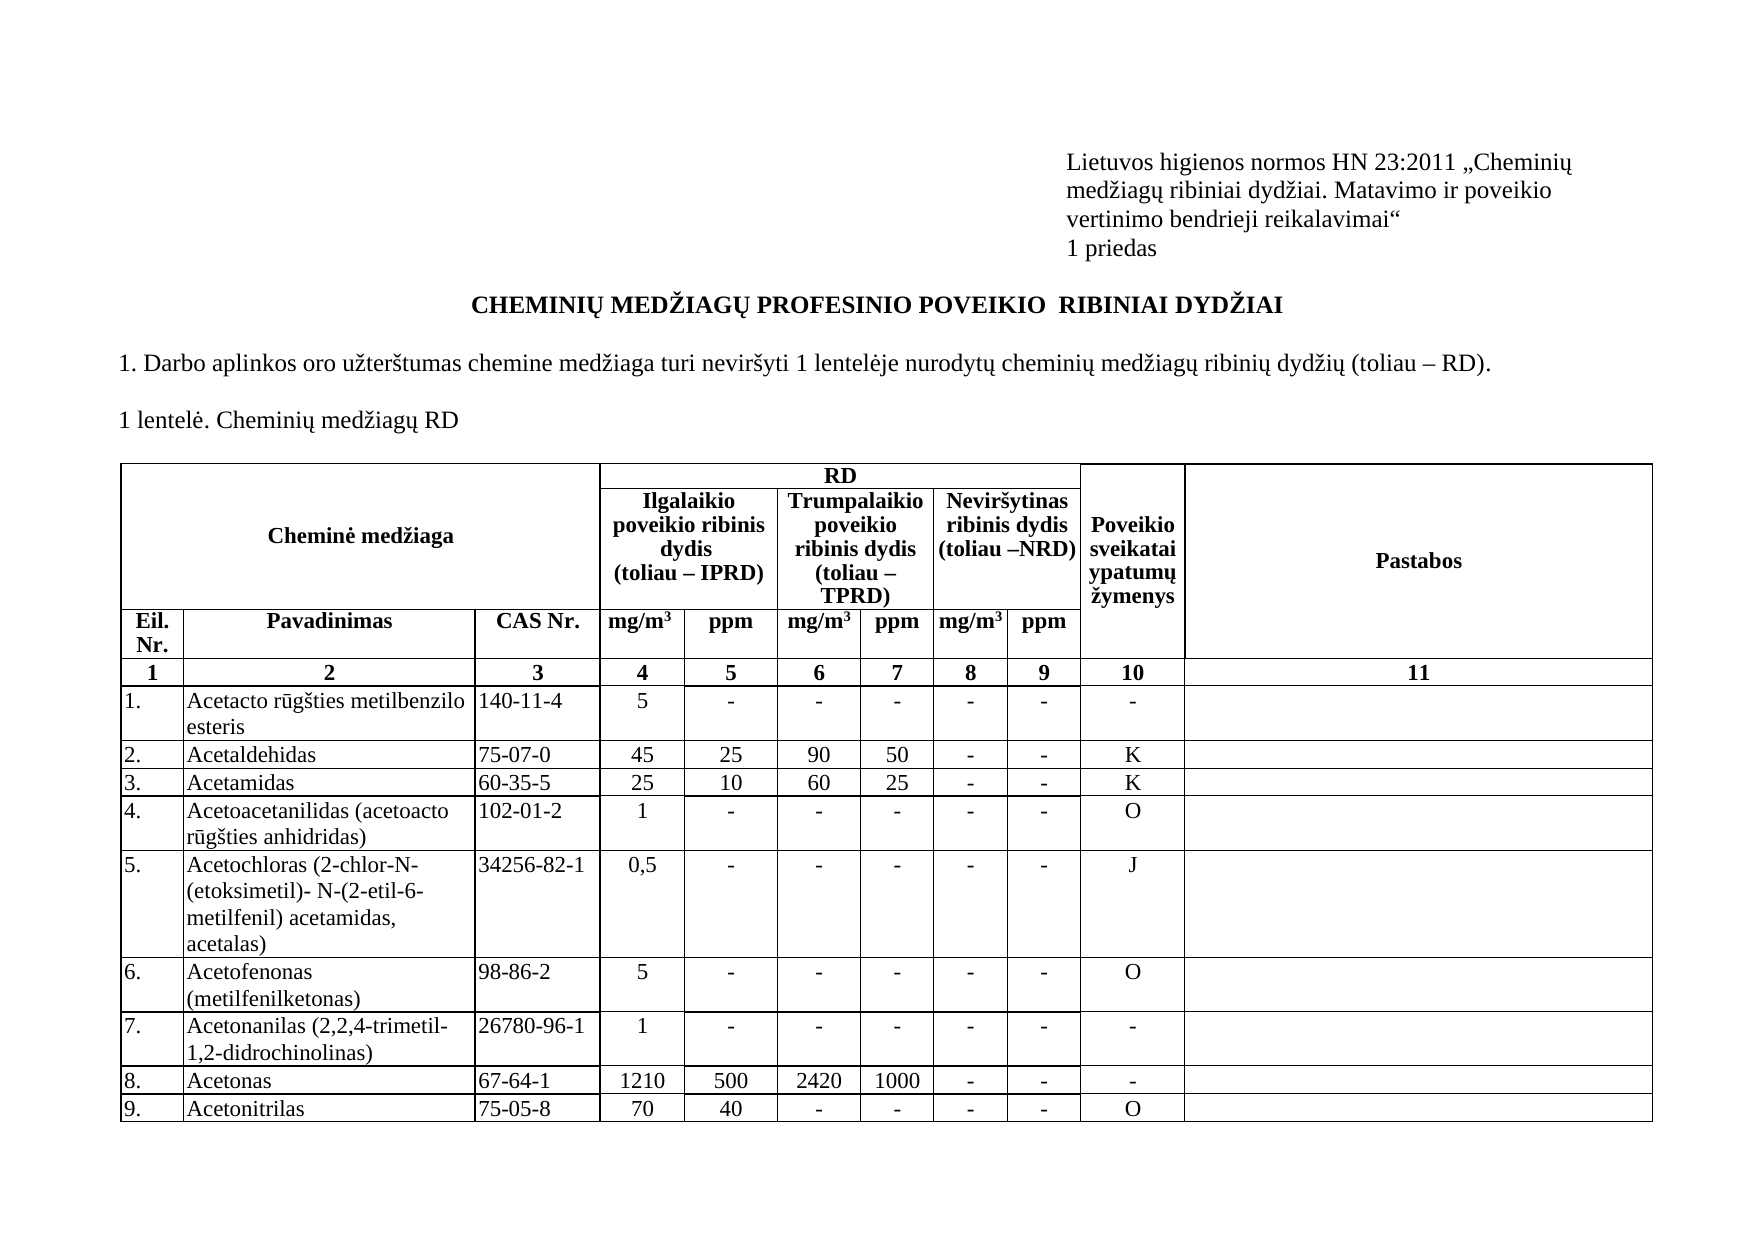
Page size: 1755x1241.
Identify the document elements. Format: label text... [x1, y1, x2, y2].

table_cell 25 [685, 741, 777, 767]
table_cell Acetonas [184, 1067, 474, 1093]
table_cell 70 [601, 1094, 684, 1121]
table_cell 6. [122, 958, 183, 1011]
table_cell 5 [685, 659, 777, 685]
table_cell Neviršytinas ribinis dydis (toliau –NRD) [934, 489, 1080, 608]
table_cell 25 [861, 769, 933, 795]
table_cell 3 [476, 659, 599, 685]
table_cell Acetochloras (2-chlor-N-(etoksimetil)- N-(2-etil-6-metilfenil) acetamidas, acetalas) [184, 851, 474, 957]
table_cell - [1081, 686, 1184, 739]
table_cell 10 [1081, 659, 1184, 685]
table_cell 6 [778, 659, 860, 685]
table_cell [1185, 741, 1652, 767]
table_cell 60 [778, 769, 860, 795]
table_cell [1185, 958, 1652, 1011]
table_cell 1. [122, 687, 183, 739]
table_cell - [778, 1013, 860, 1065]
table_cell - [685, 851, 777, 957]
table_cell - [934, 687, 1007, 739]
table_cell Eil. Nr. [122, 610, 183, 657]
table_cell - [861, 797, 933, 850]
table_cell - [1081, 1066, 1184, 1093]
table_cell - [934, 797, 1007, 850]
table_header Poveikio sveikatai ypatumų žymenys [1081, 465, 1184, 657]
table_cell - [861, 1095, 933, 1121]
table_cell Ilgalaikio poveikio ribinis dydis (toliau – IPRD) [601, 489, 777, 608]
table_cell Acetonanilas (2,2,4-trimetil-1,2-didrochinolinas) [184, 1013, 474, 1065]
table_cell 40 [685, 1095, 777, 1121]
table_cell - [934, 1095, 1007, 1121]
table_cell Acetaldehidas [184, 741, 474, 767]
table_cell 60-35-5 [476, 769, 599, 795]
table_cell - [934, 741, 1007, 767]
table_header Pastabos [1186, 465, 1652, 657]
table_cell ppm [861, 610, 933, 657]
table_cell 4. [122, 797, 183, 850]
table_cell 1 [122, 659, 183, 685]
table_cell 2420 [778, 1067, 860, 1093]
table_cell - [861, 687, 933, 739]
table_cell [1185, 851, 1652, 957]
table_cell - [1008, 797, 1080, 850]
table_cell ppm [685, 610, 777, 657]
table_cell [1185, 1066, 1652, 1093]
table_cell [1185, 1012, 1652, 1065]
table_cell K [1081, 769, 1184, 795]
table_cell - [1008, 958, 1080, 1011]
table_cell 2. [122, 741, 183, 767]
table_cell 0,5 [601, 851, 684, 957]
table_cell O [1081, 958, 1184, 1011]
table_cell Acetamidas [184, 769, 474, 795]
table_cell 1 [601, 1012, 684, 1065]
table_header Cheminė medžiaga [122, 464, 599, 608]
table_cell 1 [601, 796, 684, 850]
table_cell 3. [122, 769, 183, 795]
table_cell 50 [861, 741, 933, 767]
table_cell Pavadinimas [184, 610, 474, 657]
table_cell - [1081, 1012, 1184, 1065]
table_cell - [1008, 741, 1080, 767]
table_cell - [685, 958, 777, 1011]
table_cell 4 [601, 659, 684, 685]
table_cell - [778, 1095, 860, 1121]
text 1 priedas [1066, 233, 1636, 262]
table_cell - [1008, 1067, 1080, 1093]
table_cell - [861, 1013, 933, 1065]
table_cell - [934, 1013, 1007, 1065]
table_cell - [861, 851, 933, 957]
table_cell - [1008, 851, 1080, 957]
table_cell - [1008, 687, 1080, 739]
table_cell - [685, 797, 777, 850]
table_header RD [601, 464, 1080, 488]
table_cell 45 [601, 741, 684, 767]
table_cell 9 [1008, 659, 1080, 685]
table_cell - [861, 958, 933, 1011]
text CHEMINIŲ MEDŽIAGŲ PROFESINIO POVEIKIO RIBINIAI DYDŽIAI [118, 291, 1636, 319]
table_cell 500 [685, 1067, 777, 1093]
table_cell Acetonitrilas [184, 1095, 474, 1121]
text Lietuvos higienos normos HN 23:2011 „Cheminių [1066, 147, 1636, 176]
table_cell - [934, 851, 1007, 957]
table_cell Trumpalaikio poveikio ribinis dydis (toliau –TPRD) [778, 489, 933, 608]
table_cell [1185, 1094, 1652, 1121]
table_cell - [685, 1013, 777, 1065]
table_cell 25 [601, 769, 684, 795]
table_cell - [778, 687, 860, 739]
table_cell - [778, 958, 860, 1011]
table_cell Acetofenonas (metilfenilketonas) [184, 958, 474, 1011]
table_cell - [1008, 769, 1080, 795]
table_cell J [1081, 851, 1184, 957]
text 1. Darbo aplinkos oro užterštumas chemine medžiaga turi neviršyti 1 lentelėje nurodytų cheminių medžiagų ribinių dydžių (toliau – RD). [118, 348, 1636, 377]
table_cell 34256-82-1 [476, 851, 599, 957]
table_cell Acetacto rūgšties metilbenzilo esteris [184, 687, 474, 739]
table_cell ppm [1008, 610, 1080, 657]
table_cell 5. [122, 851, 183, 957]
table_cell 7 [861, 659, 933, 685]
table_cell 9. [122, 1095, 183, 1121]
text 1 lentelė. Cheminių medžiagų RD [118, 406, 1636, 434]
table_cell - [934, 1067, 1007, 1093]
table_cell [1185, 769, 1652, 795]
table_cell 7. [122, 1013, 183, 1065]
table_cell [1185, 686, 1652, 739]
table_cell - [1008, 1013, 1080, 1065]
text vertinimo bendrieji reikalavimai“ [1066, 204, 1636, 233]
table_cell - [1008, 1095, 1080, 1121]
table_cell 5 [601, 686, 684, 739]
table_cell - [778, 851, 860, 957]
table_cell 8. [122, 1067, 183, 1093]
table_cell - [934, 769, 1007, 795]
table_cell mg/m3 [601, 610, 684, 657]
table_cell 5 [601, 958, 684, 1011]
table_cell 1210 [601, 1066, 684, 1093]
table_cell - [778, 797, 860, 850]
table_cell 98-86-2 [476, 958, 599, 1011]
table_cell 11 [1185, 659, 1652, 685]
table_cell [1185, 796, 1652, 850]
table_cell K [1081, 741, 1184, 767]
text medžiagų ribiniai dydžiai. Matavimo ir poveikio [1066, 176, 1636, 204]
table_cell 1000 [861, 1067, 933, 1093]
table_cell 26780-96-1 [476, 1013, 599, 1065]
table_cell 75-05-8 [476, 1095, 599, 1121]
table_cell 75-07-0 [476, 741, 599, 767]
table_cell 140-11-4 [476, 687, 599, 739]
table_cell 8 [934, 659, 1007, 685]
table_cell CAS Nr. [476, 610, 599, 657]
table_cell - [685, 687, 777, 739]
table_cell 90 [778, 741, 860, 767]
table_cell 2 [184, 659, 474, 685]
table_cell 67-64-1 [476, 1067, 599, 1093]
table_cell O [1081, 1094, 1184, 1121]
table_cell Acetoacetanilidas (acetoacto rūgšties anhidridas) [184, 797, 474, 850]
table_cell mg/m3 [778, 610, 860, 657]
table_cell - [934, 958, 1007, 1011]
table_cell 102-01-2 [476, 797, 599, 850]
table_cell O [1081, 796, 1184, 850]
table_cell 10 [685, 769, 777, 795]
table_cell mg/m3 [934, 610, 1007, 657]
